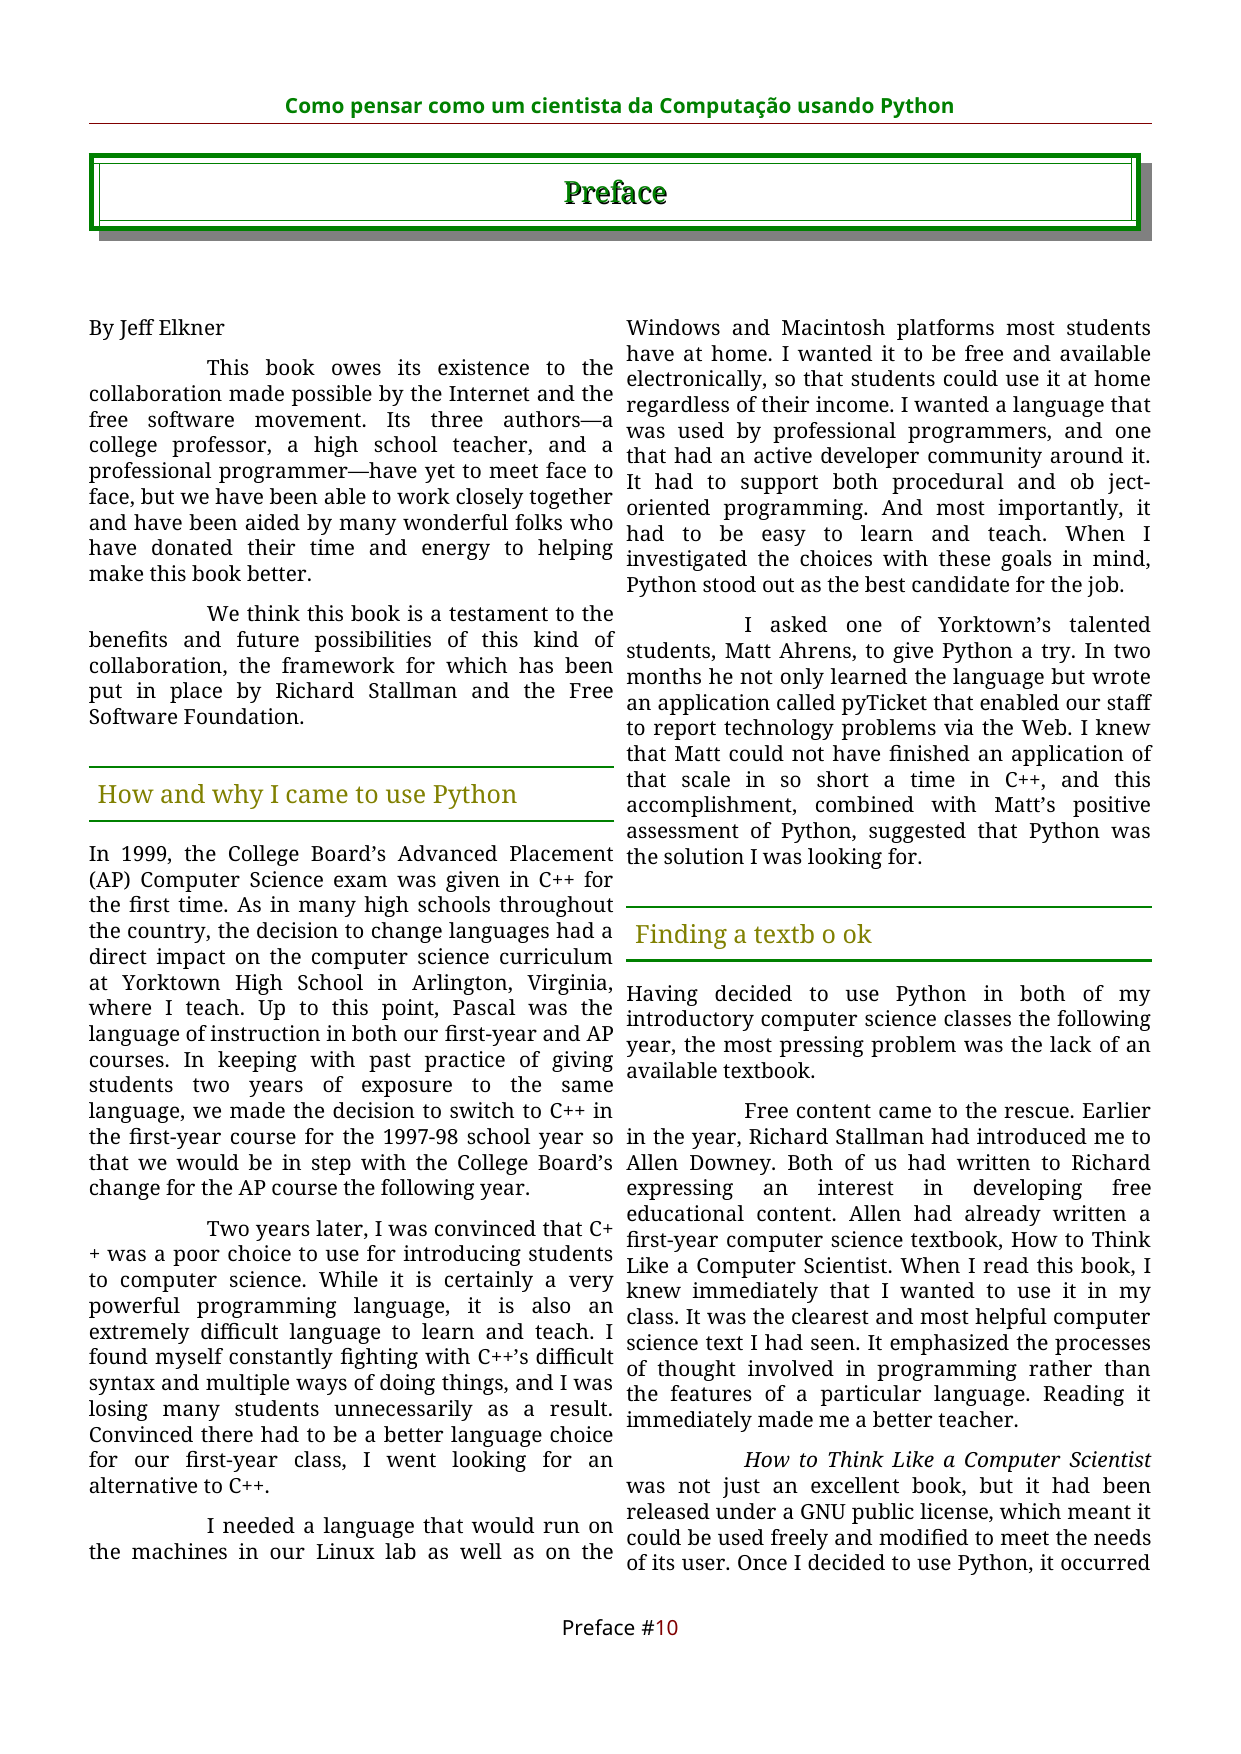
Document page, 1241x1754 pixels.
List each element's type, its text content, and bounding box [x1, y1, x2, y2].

text Having decided to use Python in both of my introductory computer science classes the following year, the most pressing problem was the lack of an available textbook. [626, 979, 1152, 1084]
text Two years later, I was convinced that C++ was a poor choice to use for introducing students to computer science. While it is certainly a very powerful programming language, it is also an extremely diﬃcult language to learn and teach. I found myself constantly ﬁghting with C++’s diﬃcult syntax and multiple ways of doing things, and I was losing many students unnecessarily as a result. Convinced there had to be a better language choice for our ﬁrst-year class, I went looking for an alternative to C++. [88, 1214, 614, 1499]
text I needed a language that would run on the machines in our Linux lab as well as on the [88, 1511, 614, 1566]
text In 1999, the College Board’s Advanced Placement (AP) Computer Science exam was given in C++ for the ﬁrst time. As in many high schools throughout the country, the decision to change languages had a direct impact on the computer science curriculum at Yorktown High School in Arlington, Virginia, where I teach. Up to this point, Pascal was the language of instruction in both our ﬁrst-year and AP courses. In keeping with past practice of giving students two years of exposure to the same language, we made the decision to switch to C++ in the ﬁrst-year course for the 1997-98 school year so that we would be in step with the College Board’s change for the AP course the following year. [88, 839, 614, 1202]
subtitle [100, 221, 1136, 226]
subtitle Finding a textb o ok [626, 908, 1152, 959]
subtitle [1132, 158, 1136, 220]
text By Jeﬀ Elkner [88, 313, 614, 341]
subtitle How and why I came to use Python [88, 767, 614, 822]
subtitle [94, 158, 1131, 163]
text This book owes its existence to the collaboration made possible by the Internet and the free software movement. Its three authors—a college professor, a high school teacher, and a professional programmer—have yet to meet face to face, but we have been able to work closely together and have been aided by many wonderful folks who have donated their time and energy to helping make this book better. [88, 353, 614, 587]
subtitle Preface [100, 164, 1131, 220]
text I asked one of Yorktown’s talented students, Matt Ahrens, to give Python a try. In two months he not only learned the language but wrote an application called pyTicket that enabled our staﬀ to report technology problems via the Web. I knew that Matt could not have ﬁnished an application of that scale in so short a time in C++, and this accomplishment, combined with Matt’s positive assessment of Python, suggested that Python was the solution I was looking for. [626, 610, 1152, 870]
subtitle [94, 164, 99, 226]
text Windows and Macintosh platforms most students have at home. I wanted it to be free and available electronically, so that students could use it at home regardless of their income. I wanted a language that was used by professional programmers, and one that had an active developer community around it. It had to support both procedural and ob ject-oriented programming. And most importantly, it had to be easy to learn and teach. When I investigated the choices with these goals in mind, Python stood out as the best candidate for the job. [626, 313, 1152, 598]
text Free content came to the rescue. Earlier in the year, Richard Stallman had introduced me to Allen Downey. Both of us had written to Richard expressing an interest in developing free educational content. Allen had already written a ﬁrst-year computer science textbook, How to Think Like a Computer Scientist. When I read this book, I knew immediately that I wanted to use it in my class. It was the clearest and most helpful computer science text I had seen. It emphasized the processes of thought involved in programming rather than the features of a particular language. Reading it immediately made me a better teacher. [626, 1096, 1152, 1433]
text We think this book is a testament to the beneﬁts and future possibilities of this kind of collaboration, the framework for which has been put in place by Richard Stallman and the Free Software Foundation. [88, 599, 614, 731]
text How to Think Like a Computer Scientist was not just an excellent book, but it had been released under a GNU public license, which meant it could be used freely and modiﬁed to meet the needs of its user. Once I decided to use Python, it occurred [626, 1445, 1152, 1577]
